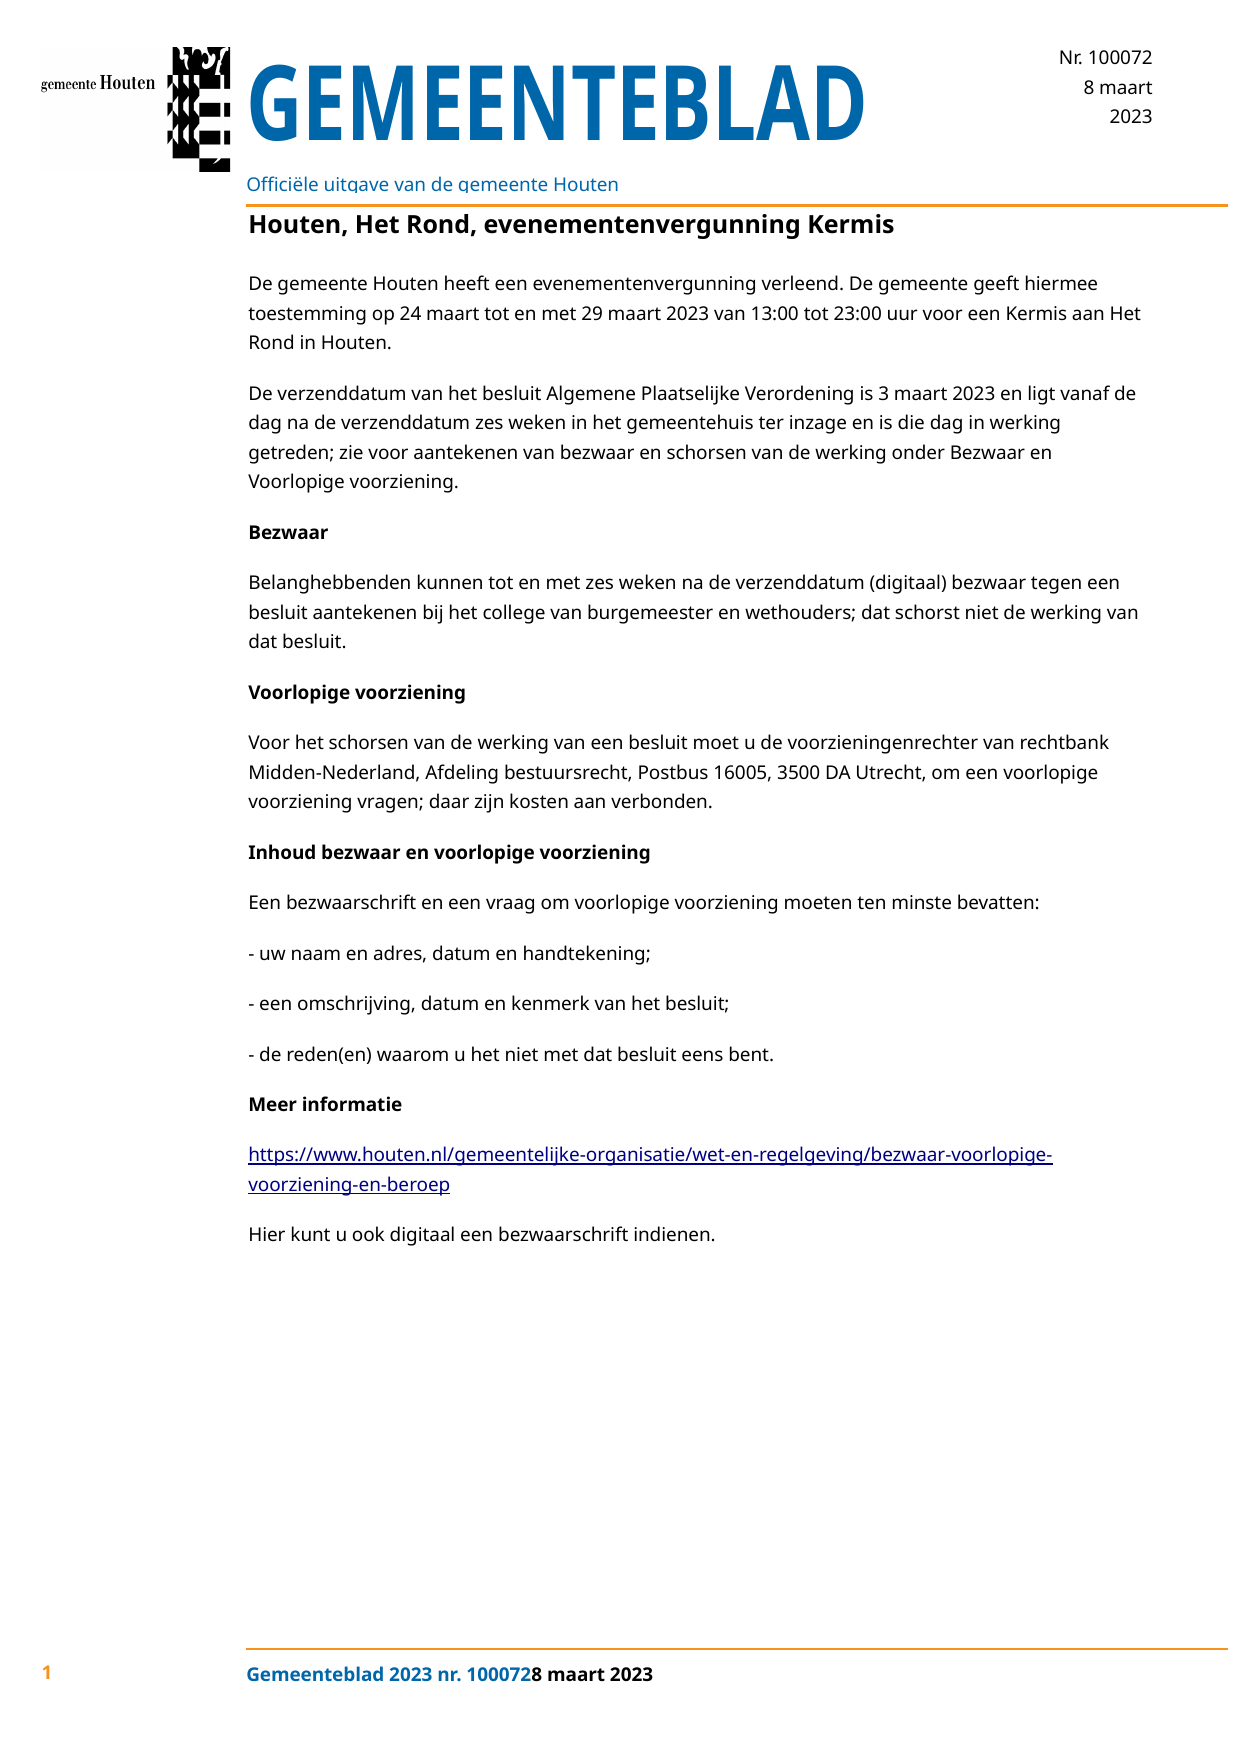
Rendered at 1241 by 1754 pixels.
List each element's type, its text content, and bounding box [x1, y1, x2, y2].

text - de reden(en) waarom u het niet met dat besluit eens bent. [248, 1041, 1152, 1066]
text De verzenddatum van het besluit Algemene Plaatselijke Verordening is 3 maart 2023 en ligt vanaf de dag na de verzenddatum zes weken in het gemeentehuis ter inzage en is die dag in werking getreden; zie voor aantekenen van bezwaar en schorsen van de werking onder Bezwaar en Voorlopige voorziening. [248, 380, 1152, 494]
text De gemeente Houten heeft een evenementenvergunning verleend. De gemeente geeft hiermee toestemming op 24 maart tot en met 29 maart 2023 van 13:00 tot 23:00 uur voor een Kermis aan Het Rond in Houten. [248, 270, 1152, 355]
text https://www.houten.nl/gemeentelijke-organisatie/wet-en-regelgeving/bezwaar-voorlopige-voorziening-en-beroep [248, 1142, 1152, 1197]
text Bezwaar [248, 519, 1152, 545]
text Houten, Het Rond, evenementenvergunning Kermis [248, 207, 1152, 241]
picture [41, 47, 231, 172]
text Voor het schorsen van de werking van een besluit moet u de voorzieningenrechter van rechtbank Midden-Nederland, Afdeling bestuursrecht, Postbus 16005, 3500 DA Utrecht, om een voorlopige voorziening vragen; daar zijn kosten aan verbonden. [248, 729, 1152, 814]
text Inhoud bezwaar en voorlopige voorziening [248, 839, 1152, 865]
text - een omschrijving, datum en kenmerk van het besluit; [248, 990, 1152, 1016]
text Hier kunt u ook digitaal een bezwaarschrift indienen. [248, 1222, 1152, 1247]
text Belanghebbenden kunnen tot en met zes weken na de verzenddatum (digitaal) bezwaar tegen een besluit aantekenen bij het college van burgemeester en wethouders; dat schorst niet de werking van dat besluit. [248, 569, 1152, 654]
text Voorlopige voorziening [248, 679, 1152, 705]
text Een bezwaarschrift en een vraag om voorlopige voorziening moeten ten minste bevatten: [248, 889, 1152, 915]
text - uw naam en adres, datum en handtekening; [248, 940, 1152, 966]
text Meer informatie [248, 1091, 1152, 1117]
